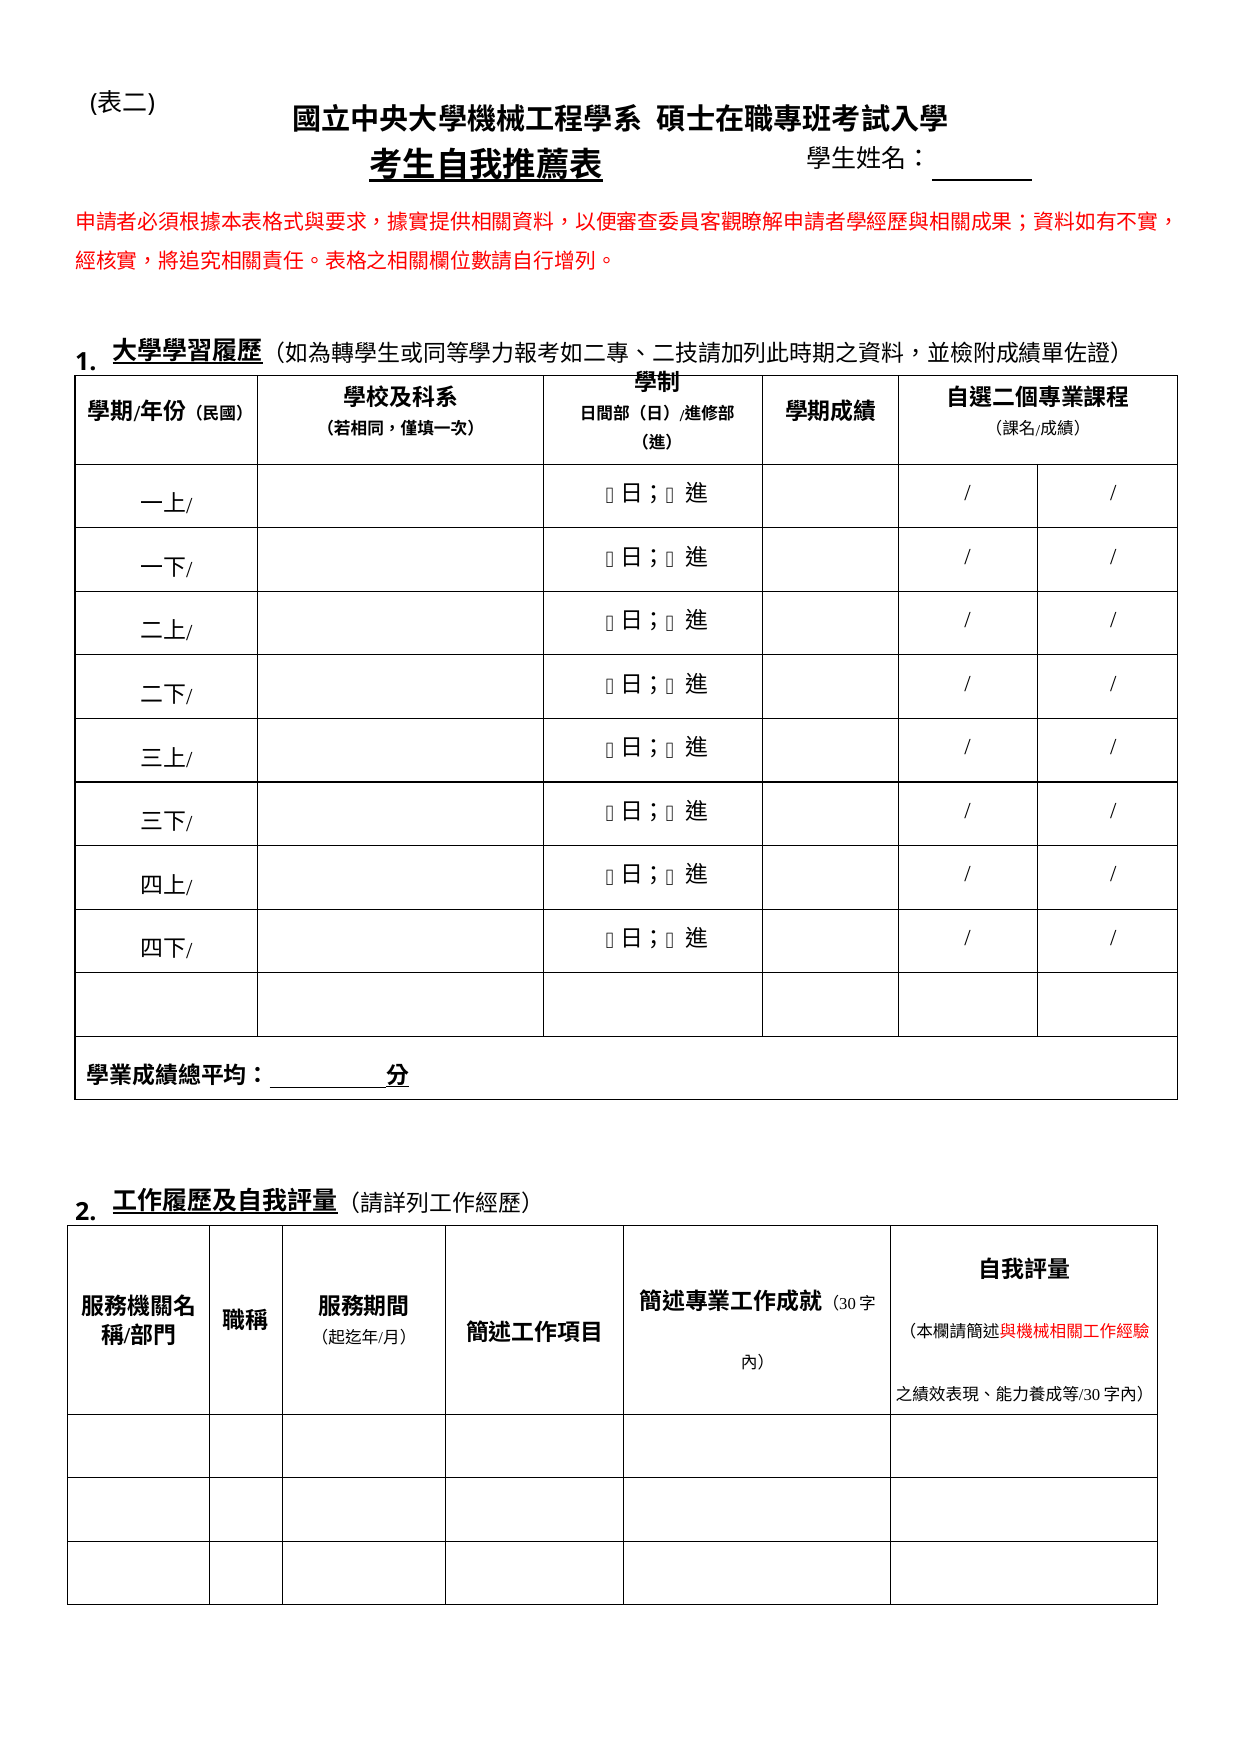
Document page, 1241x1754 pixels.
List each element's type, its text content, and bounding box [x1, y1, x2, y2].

table_cell [891, 1415, 1157, 1477]
table_cell [1038, 973, 1177, 1036]
table_cell / [899, 910, 1037, 972]
table_cell 學業成績總平均： 分 [76, 1037, 1177, 1099]
table_cell [763, 528, 898, 591]
table_cell / [899, 465, 1037, 527]
table_cell  日； 進 [544, 846, 762, 908]
list 工作履歷及自我評量（請詳列工作經歷） [75, 1163, 1165, 1225]
text 申請者必須根據本表格式與要求，據實提供相關資料，以便審查委員客觀瞭解申請者學經歷與相關成果；資料如有不實，經核實，將追究相關責任。表格之相關欄位數請自行增列。 [75, 205, 1165, 283]
text 國立中央大學機械工程學系 碩士在職專班考試入學 [75, 75, 1165, 138]
table_cell [446, 1542, 623, 1604]
table_cell [446, 1478, 623, 1541]
table_cell [763, 910, 898, 972]
table_cell [763, 846, 898, 908]
table_cell / [1038, 655, 1177, 718]
table_cell [891, 1478, 1157, 1541]
table_header 服務期間 （起迄年/月） [283, 1226, 445, 1414]
table_cell 三下/ [76, 783, 257, 845]
table_header 自我評量 （本欄請簡述與機械相關工作經驗之績效表現、能力養成等/30字內） [891, 1226, 1157, 1414]
table_header 學制 日間部（日）/進修部（進） [544, 376, 762, 464]
table_cell [624, 1542, 890, 1604]
table_header 學期/年份（民國） [76, 376, 257, 464]
table_cell  日； 進 [544, 528, 762, 591]
table_cell [763, 655, 898, 718]
table_cell [258, 719, 543, 781]
table_cell 四下/ [76, 910, 257, 972]
table_cell [258, 528, 543, 591]
table_cell [258, 910, 543, 972]
table_cell  日； 進 [544, 910, 762, 972]
table_cell [763, 783, 898, 845]
table_cell  日； 進 [544, 719, 762, 781]
table_cell / [1038, 846, 1177, 908]
table_cell [763, 465, 898, 527]
table_cell [258, 655, 543, 718]
table_header 學期成績 [763, 376, 898, 464]
table_cell 三上/ [76, 719, 257, 781]
table_cell [283, 1415, 445, 1477]
table_cell [258, 592, 543, 654]
table_cell / [899, 783, 1037, 845]
table_cell 二上/ [76, 592, 257, 654]
table_cell [283, 1542, 445, 1604]
table_cell [68, 1415, 209, 1477]
table_cell 一下/ [76, 528, 257, 591]
table_cell [624, 1415, 890, 1477]
table_cell / [899, 592, 1037, 654]
table_header 職稱 [210, 1226, 282, 1414]
list 大學學習履歷（如為轉學生或同等學力報考如二專、二技請加列此時期之資料，並檢附成績單佐證） [75, 313, 1165, 375]
table_cell [891, 1542, 1157, 1604]
table_cell [899, 973, 1037, 1036]
table_cell  日； 進 [544, 465, 762, 527]
table_cell [258, 846, 543, 908]
table_cell / [899, 719, 1037, 781]
table_cell 二下/ [76, 655, 257, 718]
table_cell [763, 719, 898, 781]
table_cell [544, 973, 762, 1036]
table_header 簡述工作項目 [446, 1226, 623, 1414]
table_cell [258, 783, 543, 845]
table_cell  日； 進 [544, 783, 762, 845]
table_cell / [1038, 528, 1177, 591]
table_cell [68, 1478, 209, 1541]
table_cell [258, 973, 543, 1036]
table_cell 四上/ [76, 846, 257, 908]
table_cell / [899, 528, 1037, 591]
table_cell [446, 1415, 623, 1477]
table_cell 一上/ [76, 465, 257, 527]
table_cell [283, 1478, 445, 1541]
table_cell [258, 465, 543, 527]
table_header 服務機關名稱/部門 [68, 1226, 209, 1414]
table_cell / [1038, 592, 1177, 654]
table_cell / [1038, 910, 1177, 972]
text 考生自我推薦表 學生姓名： [75, 138, 1165, 186]
table_header 簡述專業工作成就（30字內） [624, 1226, 890, 1414]
table_cell [210, 1415, 282, 1477]
table_cell / [1038, 783, 1177, 845]
table_cell [763, 592, 898, 654]
table_header 學校及科系 （若相同，僅填一次） [258, 376, 543, 464]
table_cell [68, 1542, 209, 1604]
table_cell / [899, 846, 1037, 908]
table_header 自選二個專業課程 （課名/成績） [899, 376, 1177, 464]
table_cell [210, 1478, 282, 1541]
table_cell [624, 1478, 890, 1541]
table_cell [210, 1542, 282, 1604]
table_cell / [1038, 719, 1177, 781]
table_cell [763, 973, 898, 1036]
text (表二) [90, 82, 176, 119]
table_cell / [1038, 465, 1177, 527]
table_cell / [899, 655, 1037, 718]
table_cell [76, 973, 257, 1036]
table_cell  日； 進 [544, 592, 762, 654]
table_cell  日； 進 [544, 655, 762, 718]
